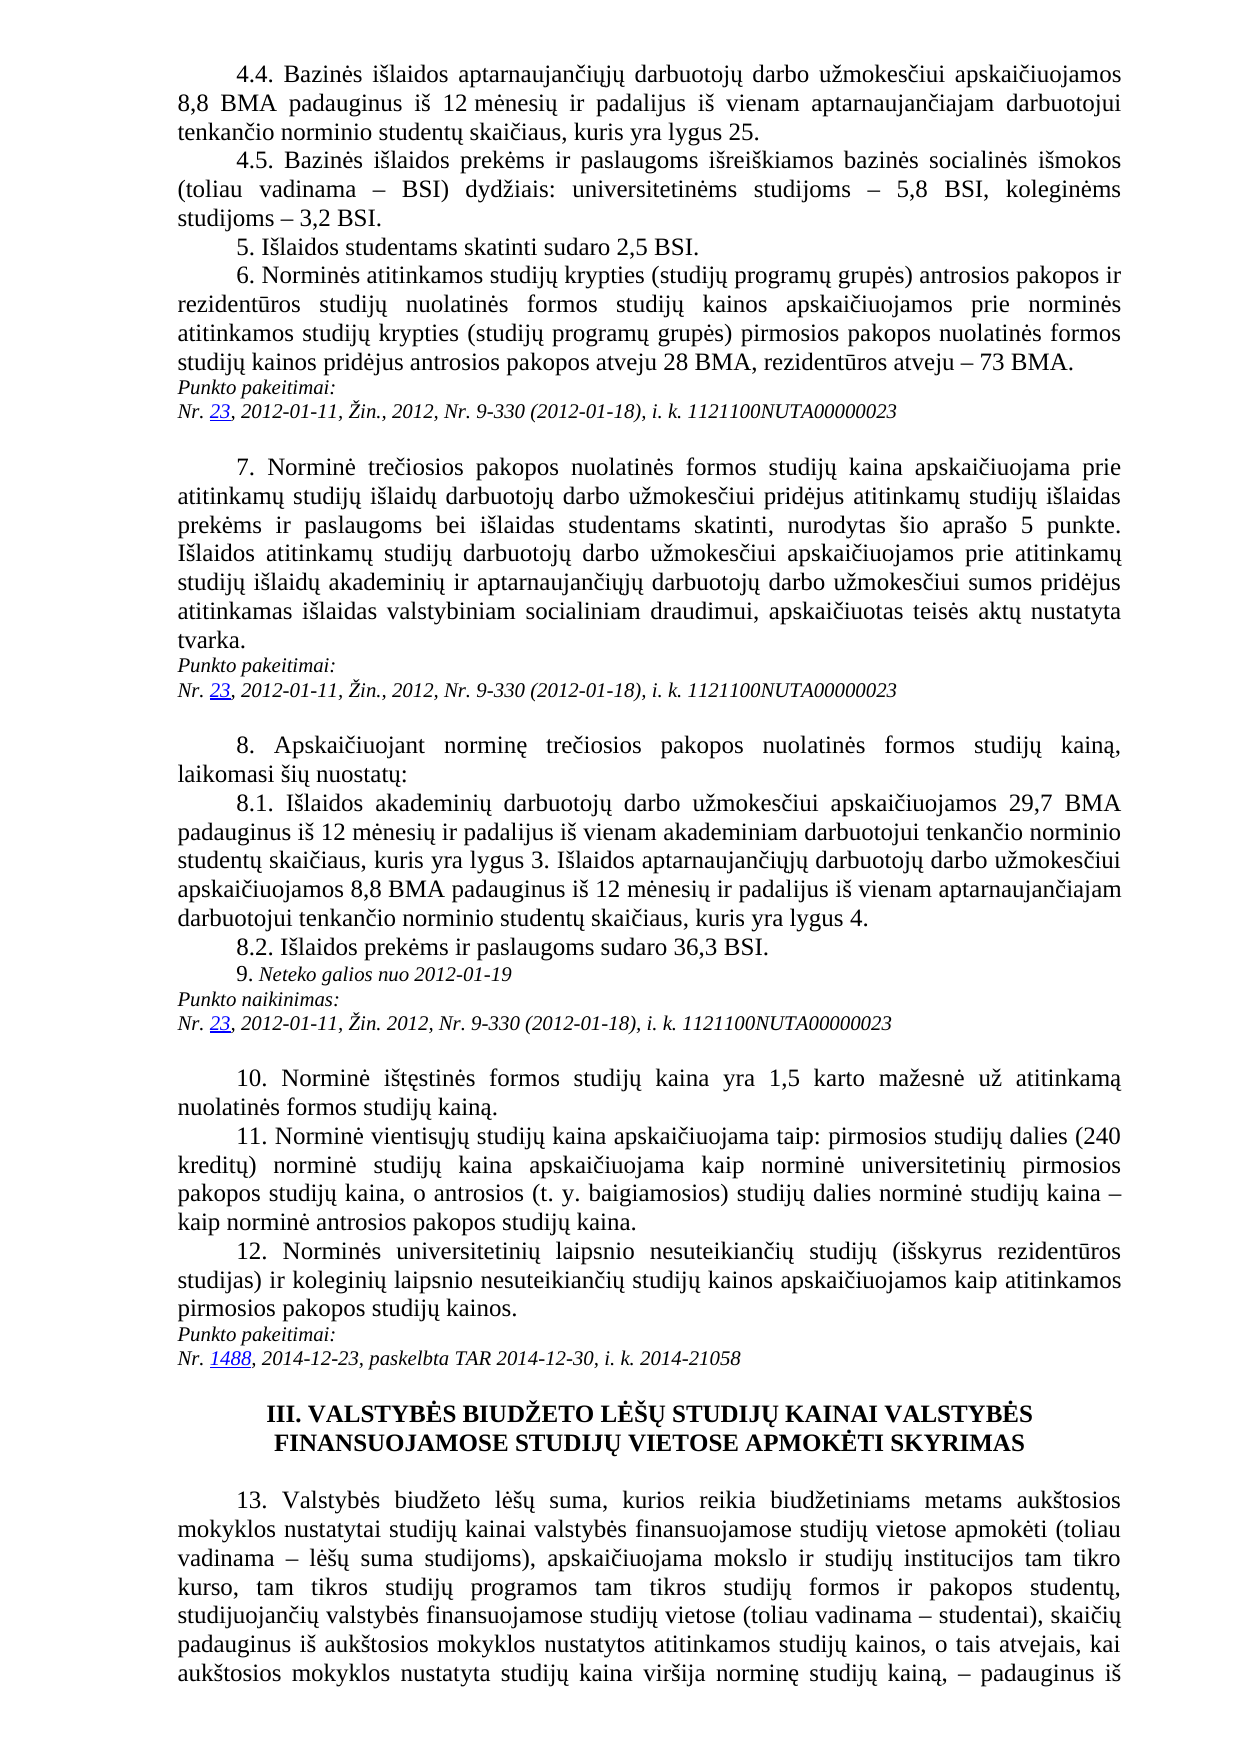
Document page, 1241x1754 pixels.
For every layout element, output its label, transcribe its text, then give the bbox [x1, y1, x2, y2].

text 12. Norminės universitetinių laipsnio nesuteikiančių studijų (išskyrus rezidentūros studijas) ir koleginių laipsnio nesuteikiančių studijų kainos apskaičiuojamos kaip atitinkamos pirmosios pakopos studijų kainos. [177, 1236, 1122, 1322]
text III. VALSTYBĖS BIUDŽETO LĖŠŲ STUDIJŲ KAINAI VALSTYBĖS FINANSUOJAMOSE STUDIJŲ VIETOSE APMOKĖTI SKYRIMAS [177, 1399, 1122, 1457]
text Punkto pakeitimai: [177, 375, 1122, 399]
text 9. Neteko galios nuo 2012-01-19 [177, 960, 1122, 987]
text Nr. 1488, 2014-12-23, paskelbta TAR 2014-12-30, i. k. 2014-21058 [177, 1346, 1122, 1370]
text 10. Norminė ištęstinės formos studijų kaina yra 1,5 karto mažesnė už atitinkamą nuolatinės formos studijų kainą. [177, 1063, 1122, 1121]
text 11. Norminė vientisųjų studijų kaina apskaičiuojama taip: pirmosios studijų dalies (240 kreditų) norminė studijų kaina apskaičiuojama kaip norminė universitetinių pirmosios pakopos studijų kaina, o antrosios (t. y. baigiamosios) studijų dalies norminė studijų kaina – kaip norminė antrosios pakopos studijų kaina. [177, 1121, 1122, 1236]
text 5. Išlaidos studentams skatinti sudaro 2,5 BSI. [177, 232, 1122, 260]
text Nr. 23, 2012-01-11, Žin., 2012, Nr. 9-330 (2012-01-18), i. k. 1121100NUTA00000023 [177, 677, 1122, 702]
text 8. Apskaičiuojant norminę trečiosios pakopos nuolatinės formos studijų kainą, laikomasi šių nuostatų: [177, 730, 1122, 788]
text 6. Norminės atitinkamos studijų krypties (studijų programų grupės) antrosios pakopos ir rezidentūros studijų nuolatinės formos studijų kainos apskaičiuojamos prie norminės atitinkamos studijų krypties (studijų programų grupės) pirmosios pakopos nuolatinės formos studijų kainos pridėjus antrosios pakopos atveju 28 BMA, rezidentūros atveju – 73 BMA. [177, 260, 1122, 375]
text 8.2. Išlaidos prekėms ir paslaugoms sudaro 36,3 BSI. [177, 932, 1122, 960]
text Punkto pakeitimai: [177, 1322, 1122, 1346]
text 13. Valstybės biudžeto lėšų suma, kurios reikia biudžetiniams metams aukštosios mokyklos nustatytai studijų kainai valstybės finansuojamose studijų vietose apmokėti (toliau vadinama – lėšų suma studijoms), apskaičiuojama mokslo ir studijų institucijos tam tikro kurso, tam tikros studijų programos tam tikros studijų formos ir pakopos studentų, studijuojančių valstybės finansuojamose studijų vietose (toliau vadinama – studentai), skaičių padauginus iš aukštosios mokyklos nustatytos atitinkamos studijų kainos, o tais atvejais, kai aukštosios mokyklos nustatyta studijų kaina viršija norminę studijų kainą, – padauginus iš [177, 1485, 1122, 1687]
text Punkto naikinimas: [177, 987, 1122, 1011]
text 4.4. Bazinės išlaidos aptarnaujančiųjų darbuotojų darbo užmokesčiui apskaičiuojamos 8,8 BMA padauginus iš 12 mėnesių ir padalijus iš vienam aptarnaujančiajam darbuotojui tenkančio norminio studentų skaičiaus, kuris yra lygus 25. [177, 59, 1122, 145]
text Punkto pakeitimai: [177, 653, 1122, 677]
text Nr. 23, 2012-01-11, Žin. 2012, Nr. 9-330 (2012-01-18), i. k. 1121100NUTA00000023 [177, 1011, 1122, 1035]
text 7. Norminė trečiosios pakopos nuolatinės formos studijų kaina apskaičiuojama prie atitinkamų studijų išlaidų darbuotojų darbo užmokesčiui pridėjus atitinkamų studijų išlaidas prekėms ir paslaugoms bei išlaidas studentams skatinti, nurodytas šio aprašo 5 punkte. Išlaidos atitinkamų studijų darbuotojų darbo užmokesčiui apskaičiuojamos prie atitinkamų studijų išlaidų akademinių ir aptarnaujančiųjų darbuotojų darbo užmokesčiui sumos pridėjus atitinkamas išlaidas valstybiniam socialiniam draudimui, apskaičiuotas teisės aktų nustatyta tvarka. [177, 452, 1122, 653]
text Nr. 23, 2012-01-11, Žin., 2012, Nr. 9-330 (2012-01-18), i. k. 1121100NUTA00000023 [177, 399, 1122, 423]
text 8.1. Išlaidos akademinių darbuotojų darbo užmokesčiui apskaičiuojamos 29,7 BMA padauginus iš 12 mėnesių ir padalijus iš vienam akademiniam darbuotojui tenkančio norminio studentų skaičiaus, kuris yra lygus 3. Išlaidos aptarnaujančiųjų darbuotojų darbo užmokesčiui apskaičiuojamos 8,8 BMA padauginus iš 12 mėnesių ir padalijus iš vienam aptarnaujančiajam darbuotojui tenkančio norminio studentų skaičiaus, kuris yra lygus 4. [177, 788, 1122, 932]
text 4.5. Bazinės išlaidos prekėms ir paslaugoms išreiškiamos bazinės socialinės išmokos (toliau vadinama – BSI) dydžiais: universitetinėms studijoms – 5,8 BSI, koleginėms studijoms – 3,2 BSI. [177, 145, 1122, 232]
